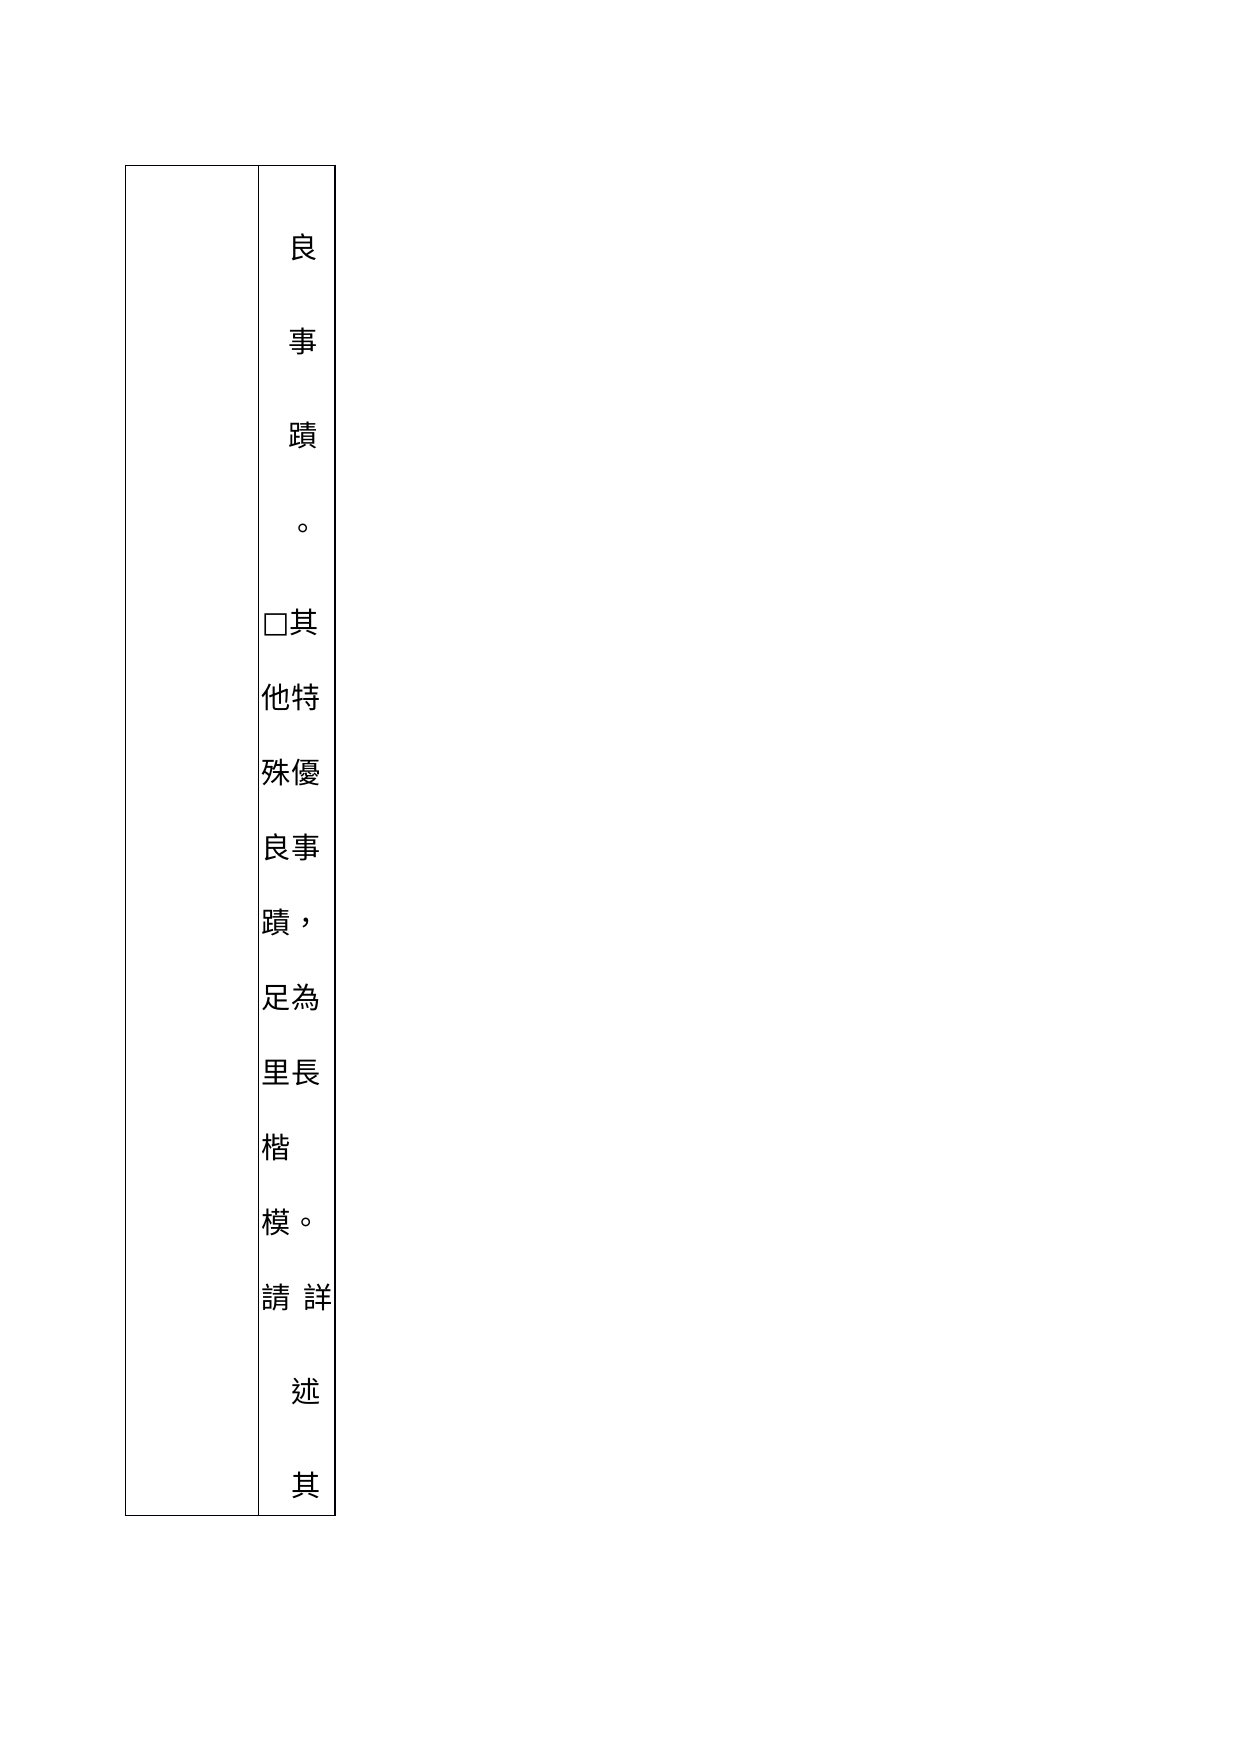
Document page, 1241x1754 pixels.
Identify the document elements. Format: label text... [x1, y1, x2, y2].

table_cell 現任里長連續服務滿三年，勤奮為民服務，品德優良，並符合下列事項之一者： □推展里業務及執行交辦事項具有創新性之特殊表現，成績優異。 □積極推動綠化、美化環境，消除髒亂，維護里內環境衛生工作，著有績效。 □推行里守望相助，結合社會資源建立祥和社會，有具體事蹟。 □協助推動社會福利工作並主動通報，著有績效或具有特殊優良事蹟。 □主動協助災害通報，並協助撤離安置受災區域居民，著有績效或具有特殊優良事蹟。 □其他特殊優良事蹟，足為里長楷模。 請詳述其他特殊優良事蹟： [259, 166, 334, 1514]
table_cell [126, 166, 258, 1514]
